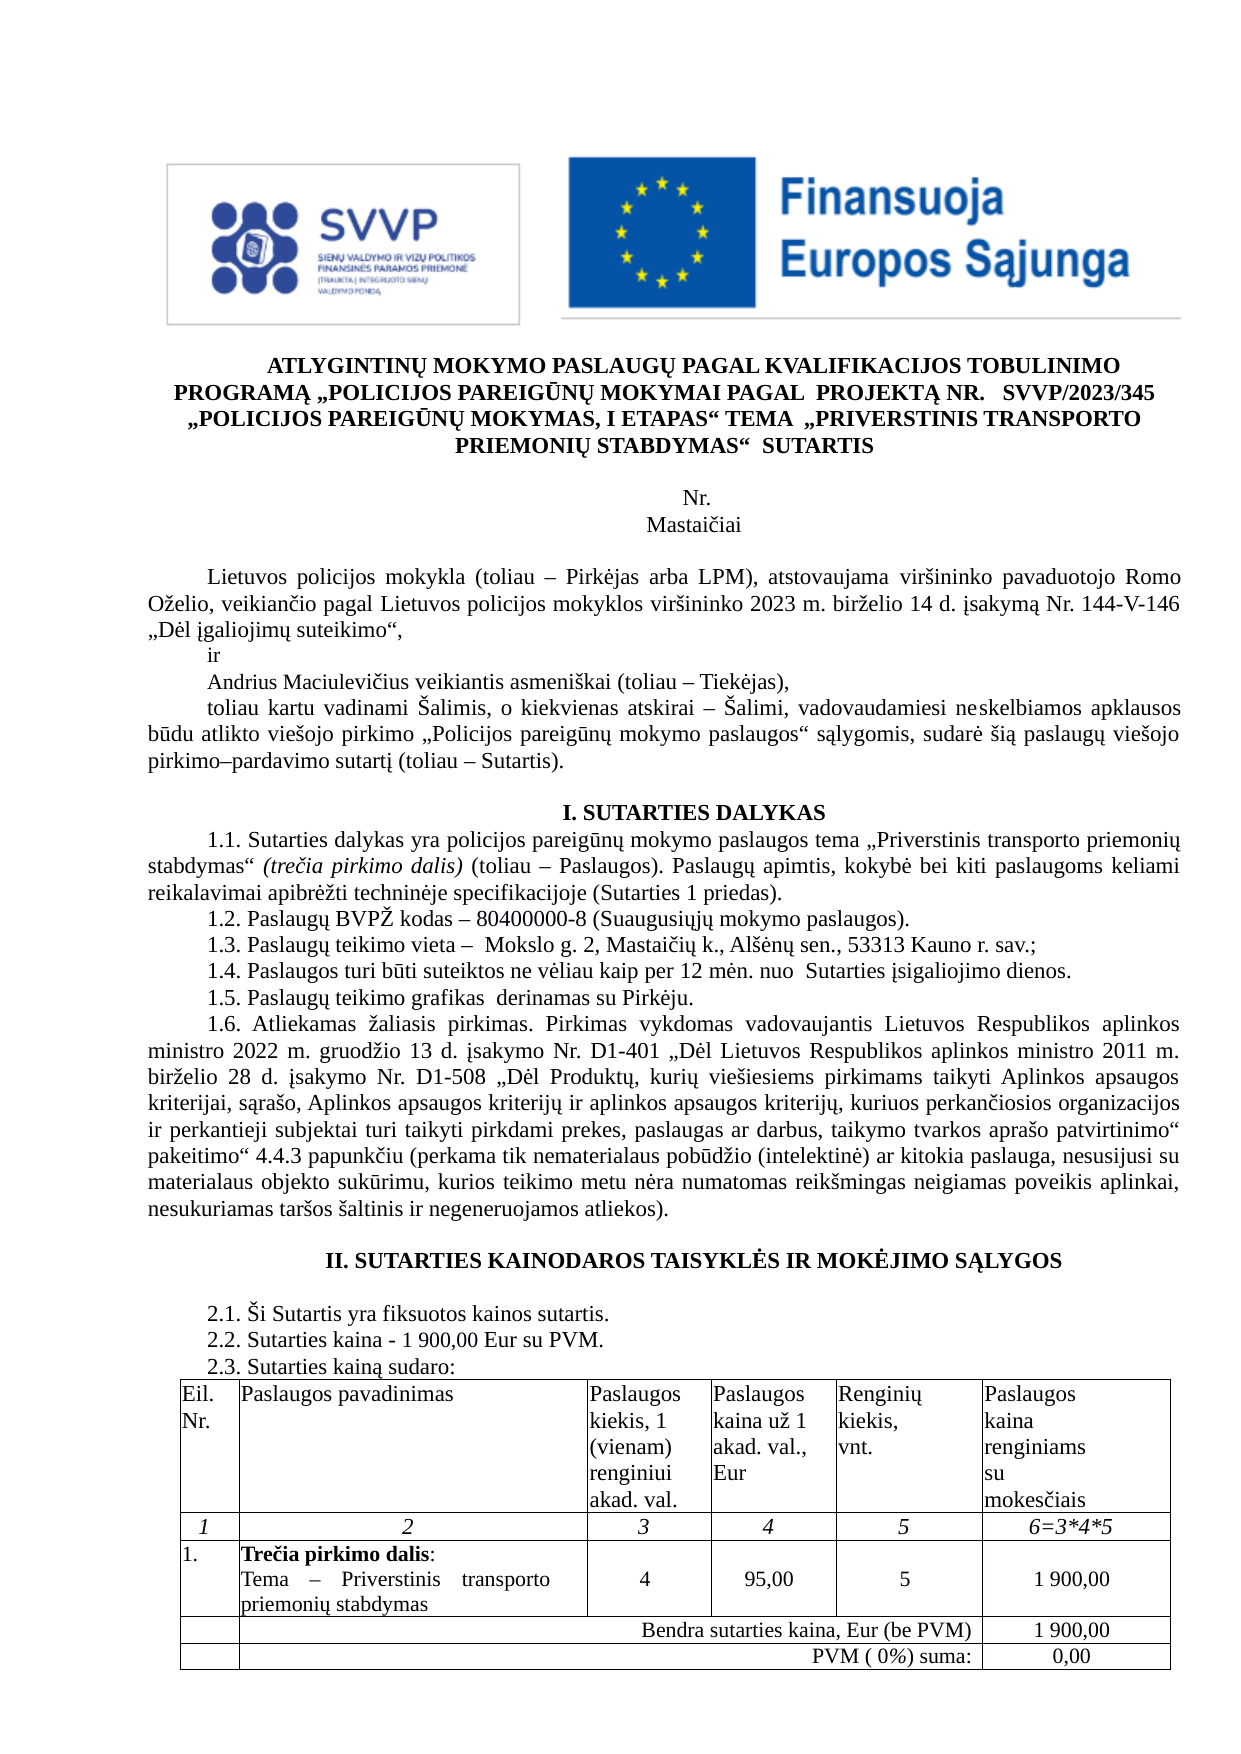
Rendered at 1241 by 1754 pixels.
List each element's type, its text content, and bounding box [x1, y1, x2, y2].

text Lietuvos policijos mokykla (toliau – Pirkėjas arba LPM), atstovaujama viršininko pavaduotojo Romo Oželio, veikiančio pagal Lietuvos policijos mokyklos viršininko 2023 m. birželio 14 d. įsakymą Nr. 144-V-146 „Dėl įgaliojimų suteikimo“, [148, 563, 1181, 642]
table_header Paslaugos kiekis, 1 (vienam) renginiui akad. val. [588, 1380, 711, 1512]
picture [147, 144, 1182, 327]
text 1.4. Paslaugos turi būti suteiktos ne vėliau kaip per 12 mėn. nuo Sutarties įsigaliojimo dienos. [148, 958, 1181, 984]
text toliau kartu vadinami Šalimis, o kiekvienas atskirai – Šalimi, vadovaudamiesi neskelbiamos apklausos būdu atlikto viešojo pirkimo „Policijos pareigūnų mokymo paslaugos“ sąlygomis, sudarė šią paslaugų viešojo pirkimo–pardavimo sutartį (toliau – Sutartis). [148, 694, 1181, 773]
text 1.1. Sutarties dalykas yra policijos pareigūnų mokymo paslaugos tema „Priverstinis transporto priemonių stabdymas“ (trečia pirkimo dalis) (toliau – Paslaugos). Paslaugų apimtis, kokybė bei kiti paslaugoms keliami reikalavimai apibrėžti techninėje specifikacijoje (Sutarties 1 priedas). [148, 826, 1181, 905]
table_cell 5 [837, 1513, 982, 1539]
table_cell 2 [240, 1513, 587, 1539]
text Andrius Maciulevičius veikiantis asmeniškai (toliau – Tiekėjas), [148, 668, 1181, 694]
text Mastaičiai [148, 511, 1181, 537]
table_cell Bendra sutarties kaina, Eur (be PVM) [240, 1617, 982, 1642]
table_header Renginių kiekis, vnt. [837, 1380, 982, 1512]
table_cell 1 900,00 [983, 1617, 1170, 1642]
table_cell 1 [181, 1513, 239, 1539]
table_cell 1. [181, 1541, 239, 1616]
table_header Eil. Nr. [181, 1380, 239, 1512]
text 1.2. Paslaugų BVPŽ kodas – 80400000-8 (Suaugusiųjų mokymo paslaugos). [148, 905, 1181, 931]
table_cell 3 [588, 1513, 711, 1539]
table_header Paslaugos kaina už 1 akad. val., Eur [712, 1380, 836, 1512]
table_cell 95,00 [712, 1541, 836, 1616]
table_header Paslaugos pavadinimas [240, 1380, 587, 1512]
text Nr. [148, 484, 1181, 511]
table_cell 1 900,00 [983, 1541, 1170, 1616]
text I. SUTARTIES DALYKAS [148, 799, 1181, 826]
text II. SUTARTIES KAINODAROS TAISYKLĖS IR MOKĖJIMO SĄLYGOS [148, 1247, 1181, 1274]
table_cell Trečia pirkimo dalis: Tema – Priverstinis transporto priemonių stabdymas [240, 1541, 587, 1616]
table_header Paslaugos kaina renginiams su mokesčiais [983, 1380, 1170, 1512]
table_cell 4 [588, 1541, 711, 1616]
text 2.1. Ši Sutartis yra fiksuotos kainos sutartis. [148, 1300, 1181, 1327]
text 1.5. Paslaugų teikimo grafikas derinamas su Pirkėju. [148, 984, 1181, 1010]
table_cell 6=3*4*5 [983, 1513, 1170, 1539]
text ATLYGINTINŲ MOKYMO PASLAUGŲ PAGAL KVALIFIKACIJOS TOBULINIMO PROGRAMĄ „POLICIJOS PAREIGŪNŲ MOKYMAI PAGAL PROJEKTĄ NR. SVVP/2023/345 „POLICIJOS PAREIGŪNŲ MOKYMAS, I ETAPAS“ TEMA „PRIVERSTINIS TRANSPORTO PRIEMONIŲ STABDYMAS“ SUTARTIS [148, 353, 1181, 458]
text ir [148, 642, 1181, 668]
table_cell [181, 1617, 239, 1642]
table_cell PVM ( 0%) suma: [240, 1644, 982, 1669]
text 2.2. Sutarties kaina - 1 900,00 Eur su PVM. [148, 1327, 1181, 1353]
table_cell [181, 1644, 239, 1669]
table_cell 0,00 [983, 1644, 1170, 1669]
text 1.3. Paslaugų teikimo vieta – Mokslo g. 2, Mastaičių k., Alšėnų sen., 53313 Kauno r. sav.; [148, 931, 1181, 958]
table_cell 4 [712, 1513, 836, 1539]
table_cell 5 [837, 1541, 982, 1616]
text 2.3. Sutarties kainą sudaro: [148, 1353, 1181, 1379]
text 1.6. Atliekamas žaliasis pirkimas. Pirkimas vykdomas vadovaujantis Lietuvos Respublikos aplinkos ministro 2022 m. gruodžio 13 d. įsakymo Nr. D1-401 „Dėl Lietuvos Respublikos aplinkos ministro 2011 m. birželio 28 d. įsakymo Nr. D1-508 „Dėl Produktų, kurių viešiesiems pirkimams taikyti Aplinkos apsaugos kriterijai, sąrašo, Aplinkos apsaugos kriterijų ir aplinkos apsaugos kriterijų, kuriuos perkančiosios organizacijos ir perkantieji subjektai turi taikyti pirkdami prekes, paslaugas ar darbus, taikymo tvarkos aprašo patvirtinimo“ pakeitimo“ 4.4.3 papunkčiu (perkama tik nematerialaus pobūdžio (intelektinė) ar kitokia paslauga, nesusijusi su materialaus objekto sukūrimu, kurios teikimo metu nėra numatomas reikšmingas neigiamas poveikis aplinkai, nesukuriamas taršos šaltinis ir negeneruojamos atliekos). [148, 1010, 1181, 1221]
